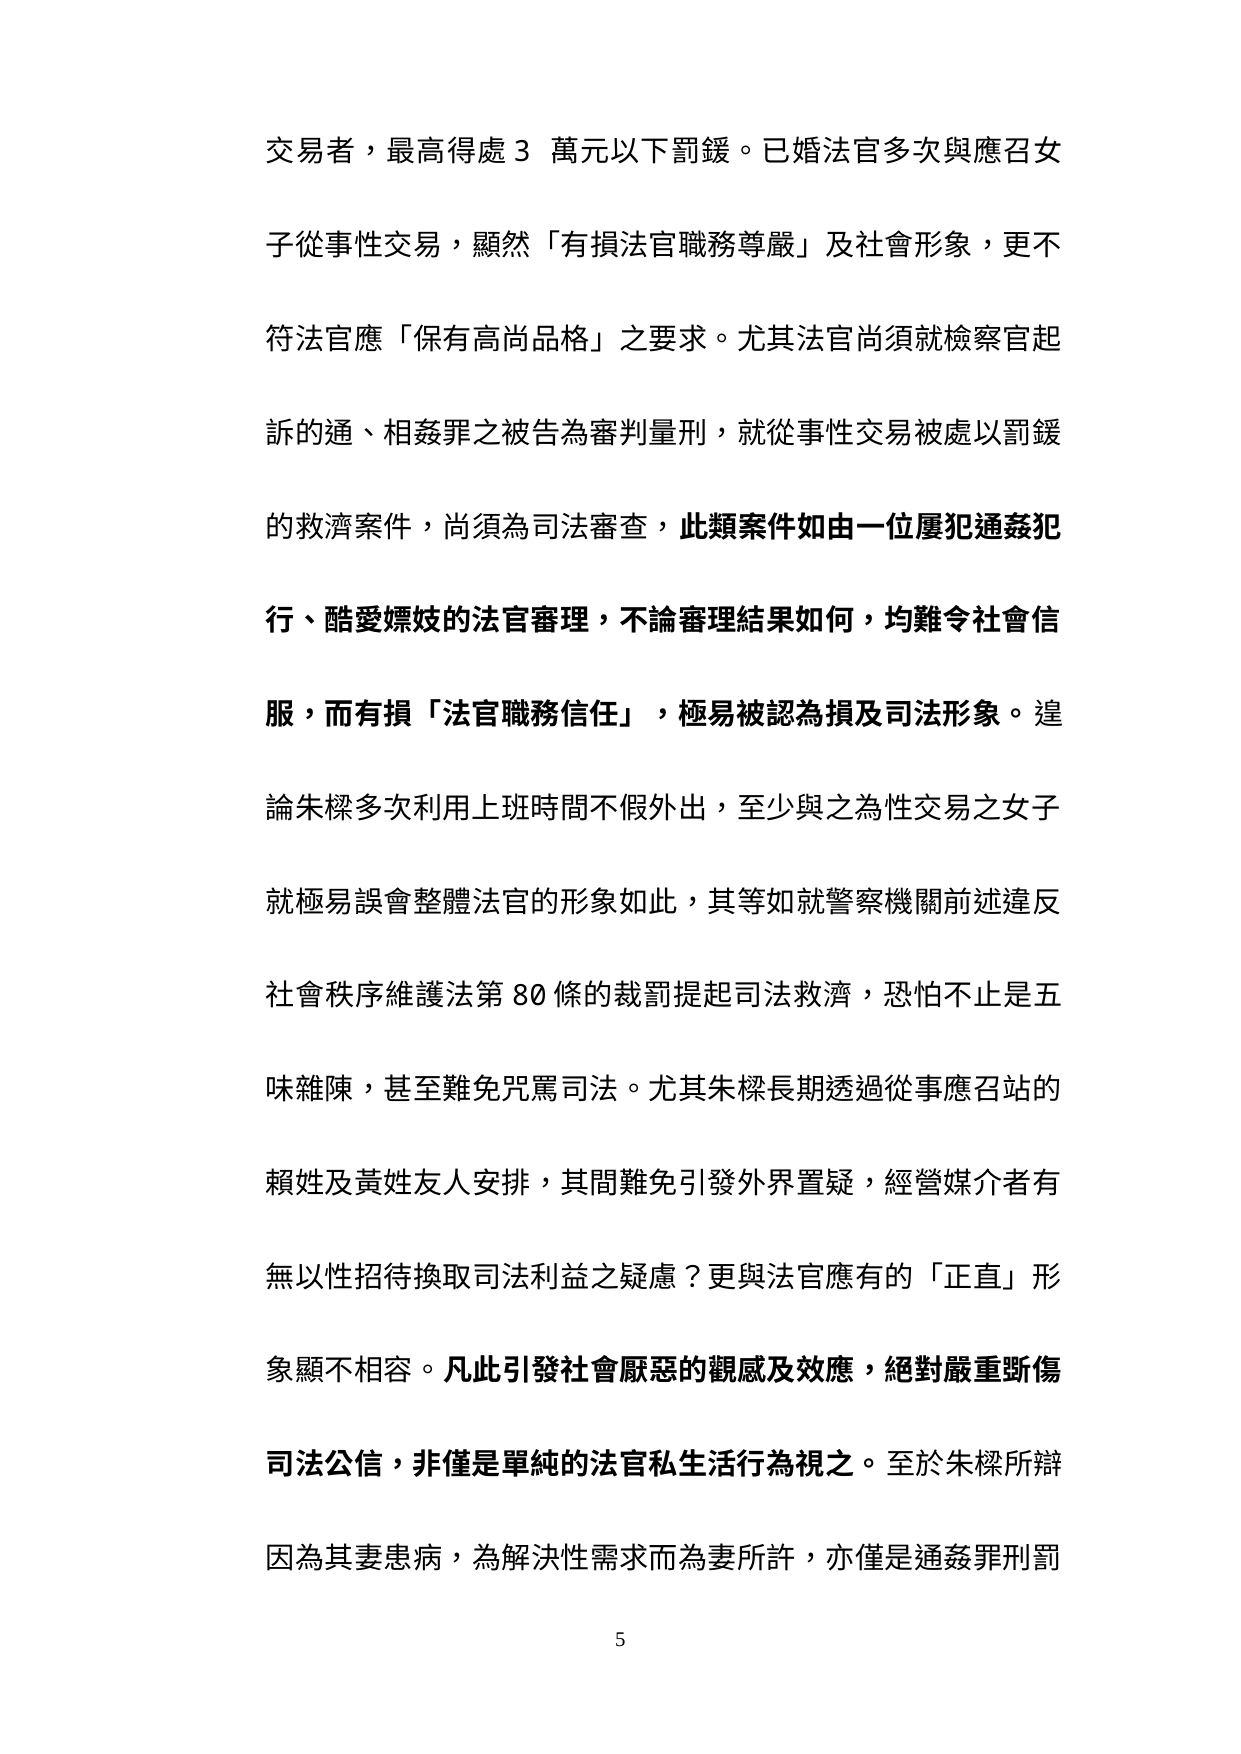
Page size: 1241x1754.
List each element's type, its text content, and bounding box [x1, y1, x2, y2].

text （一）朱樑自103 年12月至106 年5 月，多達16次與不同之不詳女子，亦即應召女子，於如附表一、二所示時地為性交易，即俗稱的嫖妓，且其中8 次均利用上班時間。我國至今仍保有通姦及相姦罪的刑罰法律（刑法第239 條參見），且依據社會秩序維護法第80條第1 款規定，在性交易專區外從事性交易者，最高得處3 萬元以下罰鍰。已婚法官多次與應召女子從事性交易，顯然「有損法官職務尊嚴」及社會形象，更不符法官應「保有高尚品格」之要求。尤其法官尚須就檢察官起訴的通、相姦罪之被告為審判量刑，就從事性交易被處以罰鍰的救濟案件，尚須為司法審查，此類案件如由一位屢犯通姦犯行、酷愛嫖妓的法官審理，不論審理結果如何，均難令社會信服，而有損「法官職務信任」，極易被認為損及司法形象。遑論朱樑多次利用上班時間不假外出，至少與之為性交易之女子就極易誤會整體法官的形象如此，其等如就警察機關前述違反社會秩序維護法第80條的裁罰提起司法救濟，恐怕不止是五味雜陳，甚至難免咒罵司法。尤其朱樑長期透過從事應召站的賴姓及黃姓友人安排，其間難免引發外界置疑，經營媒介者有無以性招待換取司法利益之疑慮？更與法官應有的「正直」形象顯不相容。凡此引發社會厭惡的觀感及效應，絕對嚴重斲傷司法公信，非僅是單純的法官私生活行為視之。至於朱樑所辯因為其妻患病，為解決性需求而為妻所許，亦僅是通姦罪刑罰訴追條件欠缺，仍無解於法官不重婚姻忠誠、行為放蕩等社會指責，更無解於仍成立社會秩序維護法行政罰的要件，社會秩序維護法的違警犯行，僅是違法程度質量較輕的犯行，而未賦予刑事處罰的外觀效果，實則其本質即為輕微的刑事處罰犯行。是朱樑違反法官法第18條第1項、法官倫理規範第5 條、第22條，及公務員服務法第5 條，以及違反社會秩序維護法第80條第1 款規定甚明。 [177, 108, 1063, 1576]
